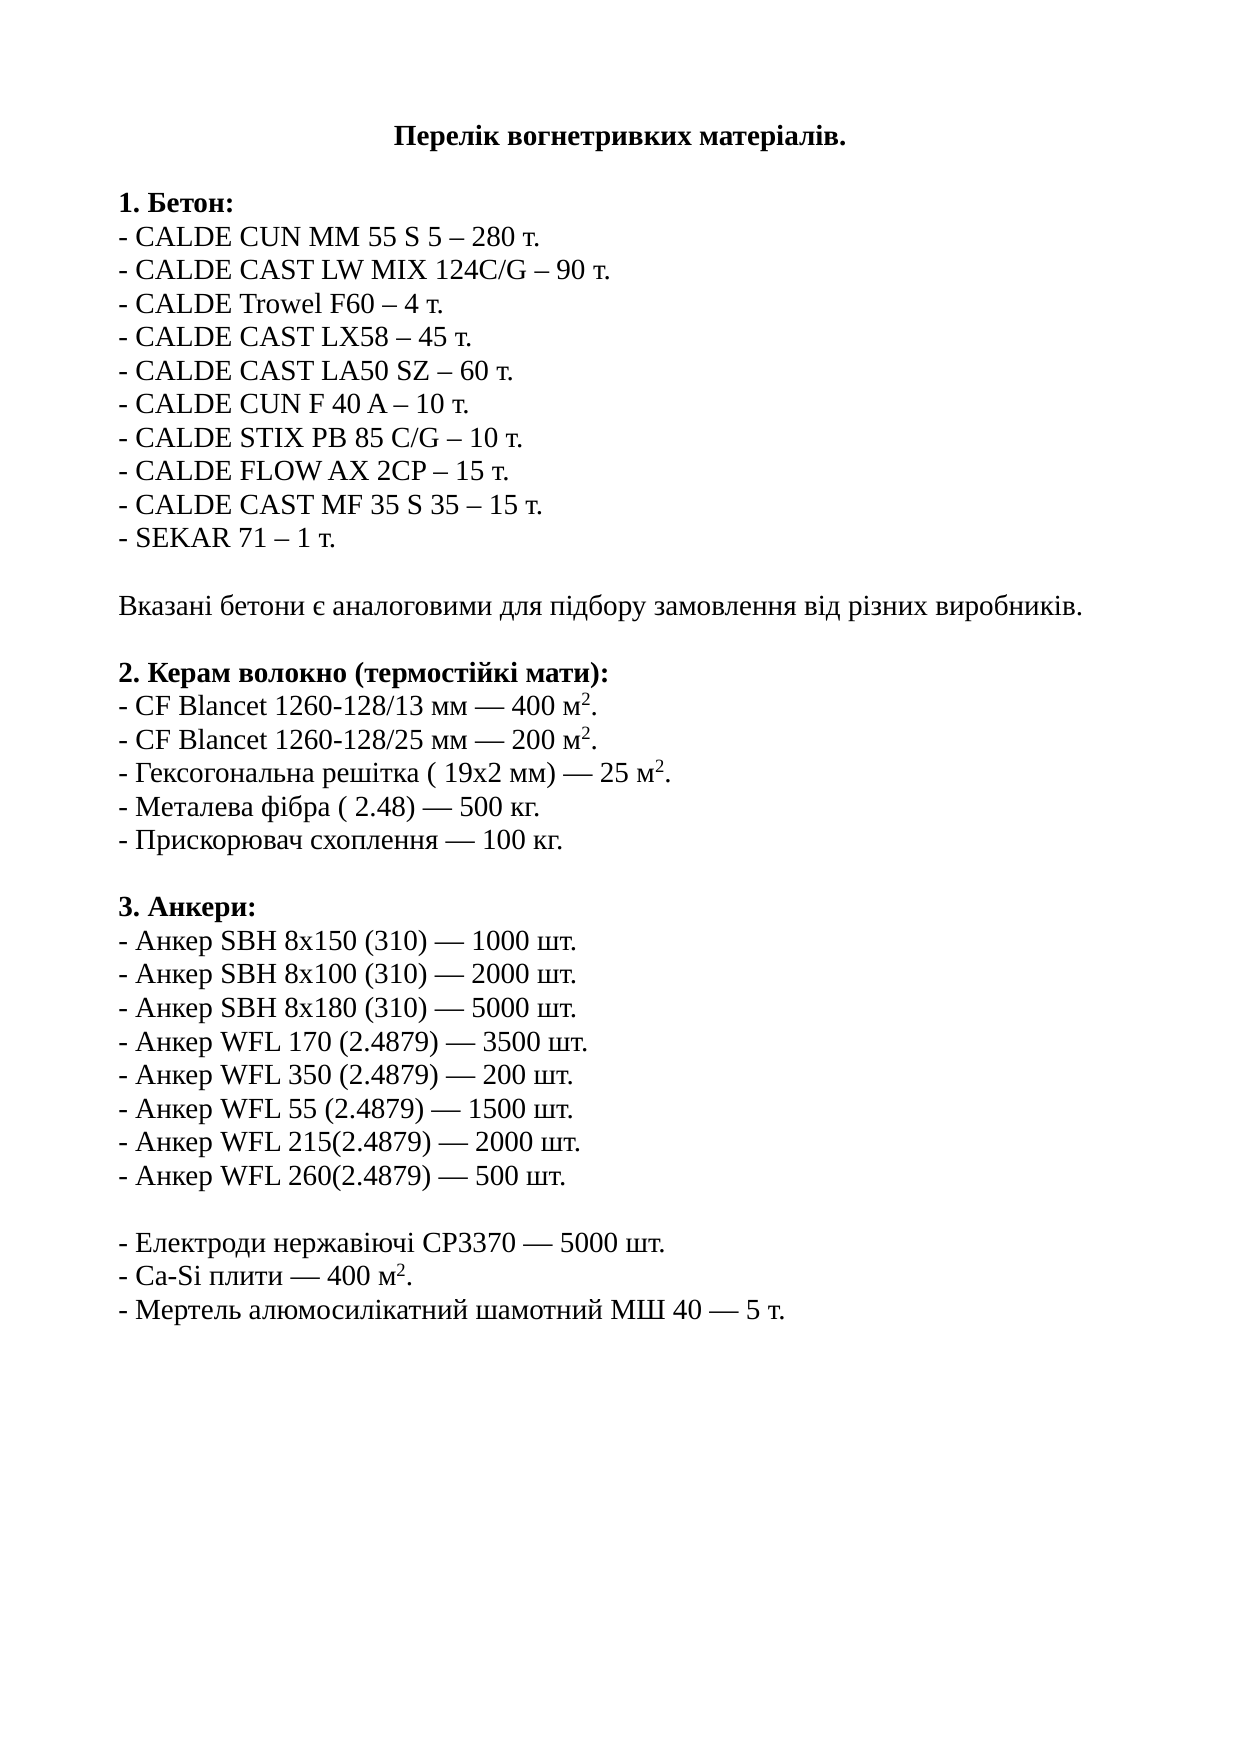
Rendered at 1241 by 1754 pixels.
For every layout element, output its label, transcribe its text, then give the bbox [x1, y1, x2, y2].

text - Анкер WFL 260(2.4879) — 500 шт. [118, 1158, 1122, 1191]
text - Анкер WFL 215(2.4879) — 2000 шт. [118, 1124, 1122, 1158]
text - SEKAR 71 – 1 т. [118, 521, 1122, 554]
text - CALDE CAST LA50 SZ – 60 т. [118, 353, 1122, 386]
text - CALDE FLOW AX 2CP – 15 т. [118, 453, 1122, 487]
text - Ca-Si плити — 400 м2. [118, 1258, 1122, 1292]
text - Анкер SBH 8х150 (310) — 1000 шт. [118, 923, 1122, 957]
text - CALDE CAST MF 35 S 35 – 15 т. [118, 487, 1122, 521]
text - Електроди нержавіючі СР3370 — 5000 шт. [118, 1225, 1122, 1258]
text - Прискорювач схоплення — 100 кг. [118, 822, 1122, 856]
text - CALDE CAST LX58 – 45 т. [118, 319, 1122, 353]
text 2. Керам волокно (термостійкі мати): [118, 655, 1122, 688]
text - Анкер SBH 8х100 (310) — 2000 шт. [118, 957, 1122, 990]
text Перелік вогнетривких матеріалів. [118, 118, 1122, 152]
text - CF Blancet 1260-128/25 мм — 200 м2. [118, 722, 1122, 755]
text 3. Анкери: [118, 889, 1122, 923]
text - CALDE CUN MM 55 S 5 – 280 т. [118, 219, 1122, 252]
text - Анкер WFL 170 (2.4879) — 3500 шт. [118, 1024, 1122, 1057]
text - CALDE CAST LW MIX 124C/G – 90 т. [118, 252, 1122, 286]
text - CF Blancet 1260-128/13 мм — 400 м2. [118, 688, 1122, 722]
text - Анкер WFL 55 (2.4879) — 1500 шт. [118, 1091, 1122, 1124]
text 1. Бетон: [118, 185, 1122, 219]
text - Анкер WFL 350 (2.4879) — 200 шт. [118, 1057, 1122, 1091]
text Вказані бетони є аналоговими для підбору замовлення від різних виробників. [118, 588, 1122, 621]
text - Мертель алюмосилікатний шамотний МШ 40 — 5 т. [118, 1292, 1122, 1326]
text - Гексогональна решітка ( 19х2 мм) — 25 м2. [118, 755, 1122, 789]
text - CALDE CUN F 40 A – 10 т. [118, 386, 1122, 420]
text - CALDE STIX PB 85 C/G – 10 т. [118, 420, 1122, 453]
text - Анкер SBH 8х180 (310) — 5000 шт. [118, 990, 1122, 1024]
text - Металева фібра ( 2.48) — 500 кг. [118, 789, 1122, 822]
text - CALDE Trowel F60 – 4 т. [118, 286, 1122, 319]
